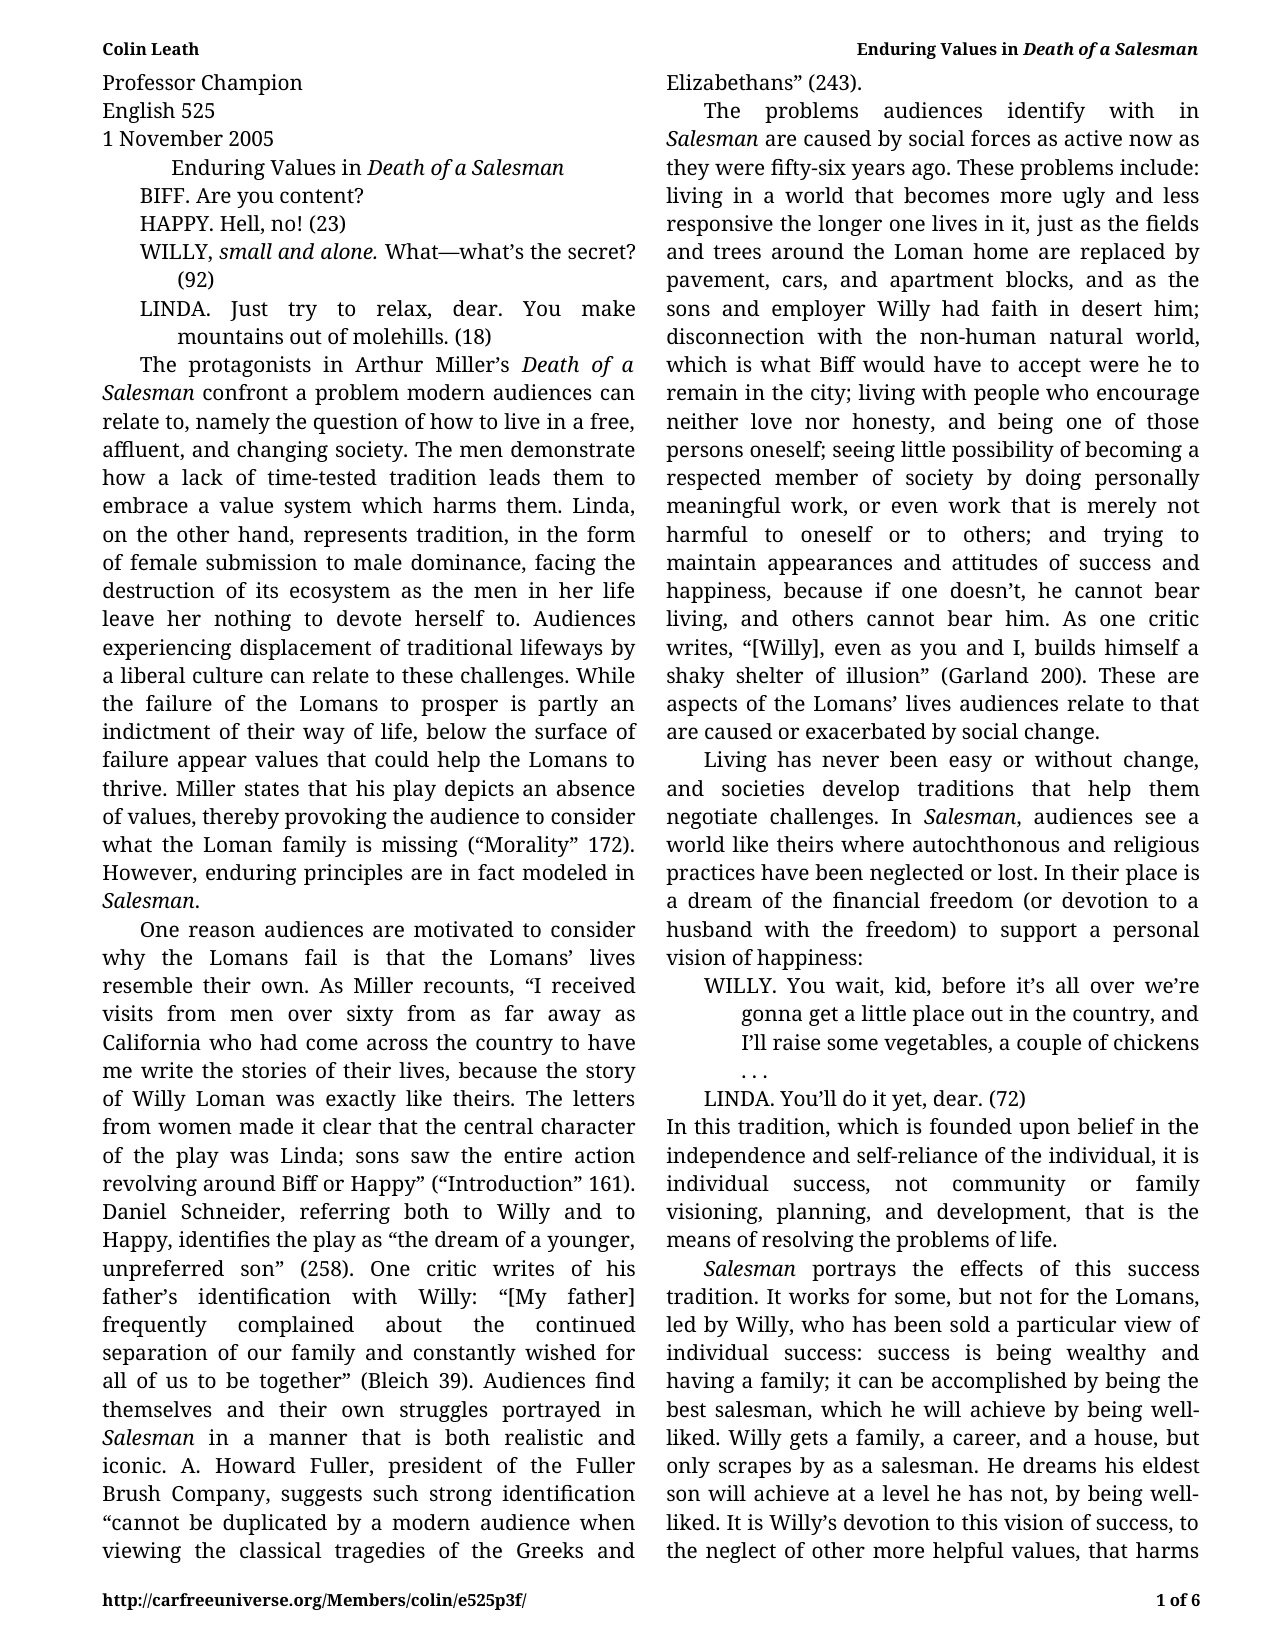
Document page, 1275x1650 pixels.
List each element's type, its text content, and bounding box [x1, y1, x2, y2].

text LINDA. You’ll do it yet, dear. (72) [703, 1084, 1200, 1112]
text In this tradition, which is founded upon belief in the independence and self-reliance of the individual, it is individual success, not community or family visioning, planning, and development, that is the means of resolving the problems of life. [666, 1112, 1200, 1254]
text Enduring Values in Death of a Salesman [102, 153, 636, 181]
text One reason audiences are motivated to consider why the Lomans fail is that the Lomans’ lives resemble their own. As Miller recounts, “I received visits from men over sixty from as far away as California who had come across the country to have me write the stories of their lives, because the story of Willy Loman was exactly like theirs. The letters from women made it clear that the central character of the play was Linda; sons saw the entire action revolving around Biff or Happy” (“Introduction” 161). Daniel Schneider, referring both to Willy and to Happy, identifies the play as “the dream of a younger, unpreferred son” (258). One critic writes of his father’s identification with Willy: “[My father] frequently complained about the continued separation of our family and constantly wished for all of us to be together” (Bleich 39). Audiences find themselves and their own struggles portrayed in Salesman in a manner that is both realistic and iconic. A. Howard Fuller, president of the Fuller Brush Company, suggests such strong identification “cannot be duplicated by a modern audience when viewing the classical tragedies of the Greeks and [102, 915, 636, 1564]
text WILLY, small and alone. What—what’s the secret? (92) [139, 237, 636, 294]
text The problems audiences identify with in Salesman are caused by social forces as active now as they were fifty-six years ago. These problems include: living in a world that becomes more ugly and less responsive the longer one lives in it, just as the fields and trees around the Loman home are replaced by pavement, cars, and apartment blocks, and as the sons and employer Willy had faith in desert him; disconnection with the non-human natural world, which is what Biff would have to accept were he to remain in the city; living with people who encourage neither love nor honesty, and being one of those persons oneself; seeing little possibility of becoming a respected member of society by doing personally meaningful work, or even work that is merely not harmful to oneself or to others; and trying to maintain appearances and attitudes of success and happiness, because if one doesn’t, he cannot bear living, and others cannot bear him. As one critic writes, “[Willy], even as you and I, builds himself a shaky shelter of illusion” (Garland 200). These are aspects of the Lomans’ lives audiences relate to that are caused or exacerbated by social change. [666, 96, 1200, 746]
text LINDA. Just try to relax, dear. You make mountains out of molehills. (18) [139, 294, 636, 350]
text Living has never been easy or without change, and societies develop traditions that help them negotiate challenges. In Salesman, audiences see a world like theirs where autochthonous and religious practices have been neglected or lost. In their place is a dream of the financial freedom (or devotion to a husband with the freedom) to support a personal vision of happiness: [666, 746, 1200, 971]
text English 525 [102, 96, 636, 124]
text WILLY. You wait, kid, before it’s all over we’re gonna get a little place out in the country, and I’ll raise some vegetables, a couple of chickens . . . [703, 971, 1200, 1084]
text The protagonists in Arthur Miller’s Death of a Salesman confront a problem modern audiences can relate to, namely the question of how to live in a free, affluent, and changing society. The men demonstrate how a lack of time-tested tradition leads them to embrace a value system which harms them. Linda, on the other hand, represents tradition, in the form of female submission to male dominance, facing the destruction of its ecosystem as the men in her life leave her nothing to devote herself to. Audiences experiencing displacement of traditional lifeways by a liberal culture can relate to these challenges. While the failure of the Lomans to prosper is partly an indictment of their way of life, below the surface of failure appear values that could help the Lomans to thrive. Miller states that his play depicts an absence of values, thereby provoking the audience to consider what the Loman family is missing (“Morality” 172). However, enduring principles are in fact modeled in Salesman. [102, 350, 636, 915]
text 1 November 2005 [102, 124, 636, 153]
text Professor Champion [102, 68, 636, 96]
text Elizabethans” (243). [666, 68, 1200, 96]
text BIFF. Are you content? [139, 181, 636, 209]
text Salesman portrays the effects of this success tradition. It works for some, but not for the Lomans, led by Willy, who has been sold a particular view of individual success: success is being wealthy and having a family; it can be accomplished by being the best salesman, which he will achieve by being well-liked. Willy gets a family, a career, and a house, but only scrapes by as a salesman. He dreams his eldest son will achieve at a level he has not, by being well-liked. It is Willy’s devotion to this vision of success, to the neglect of other more helpful values, that harms [666, 1254, 1200, 1564]
text HAPPY. Hell, no! (23) [139, 209, 636, 237]
